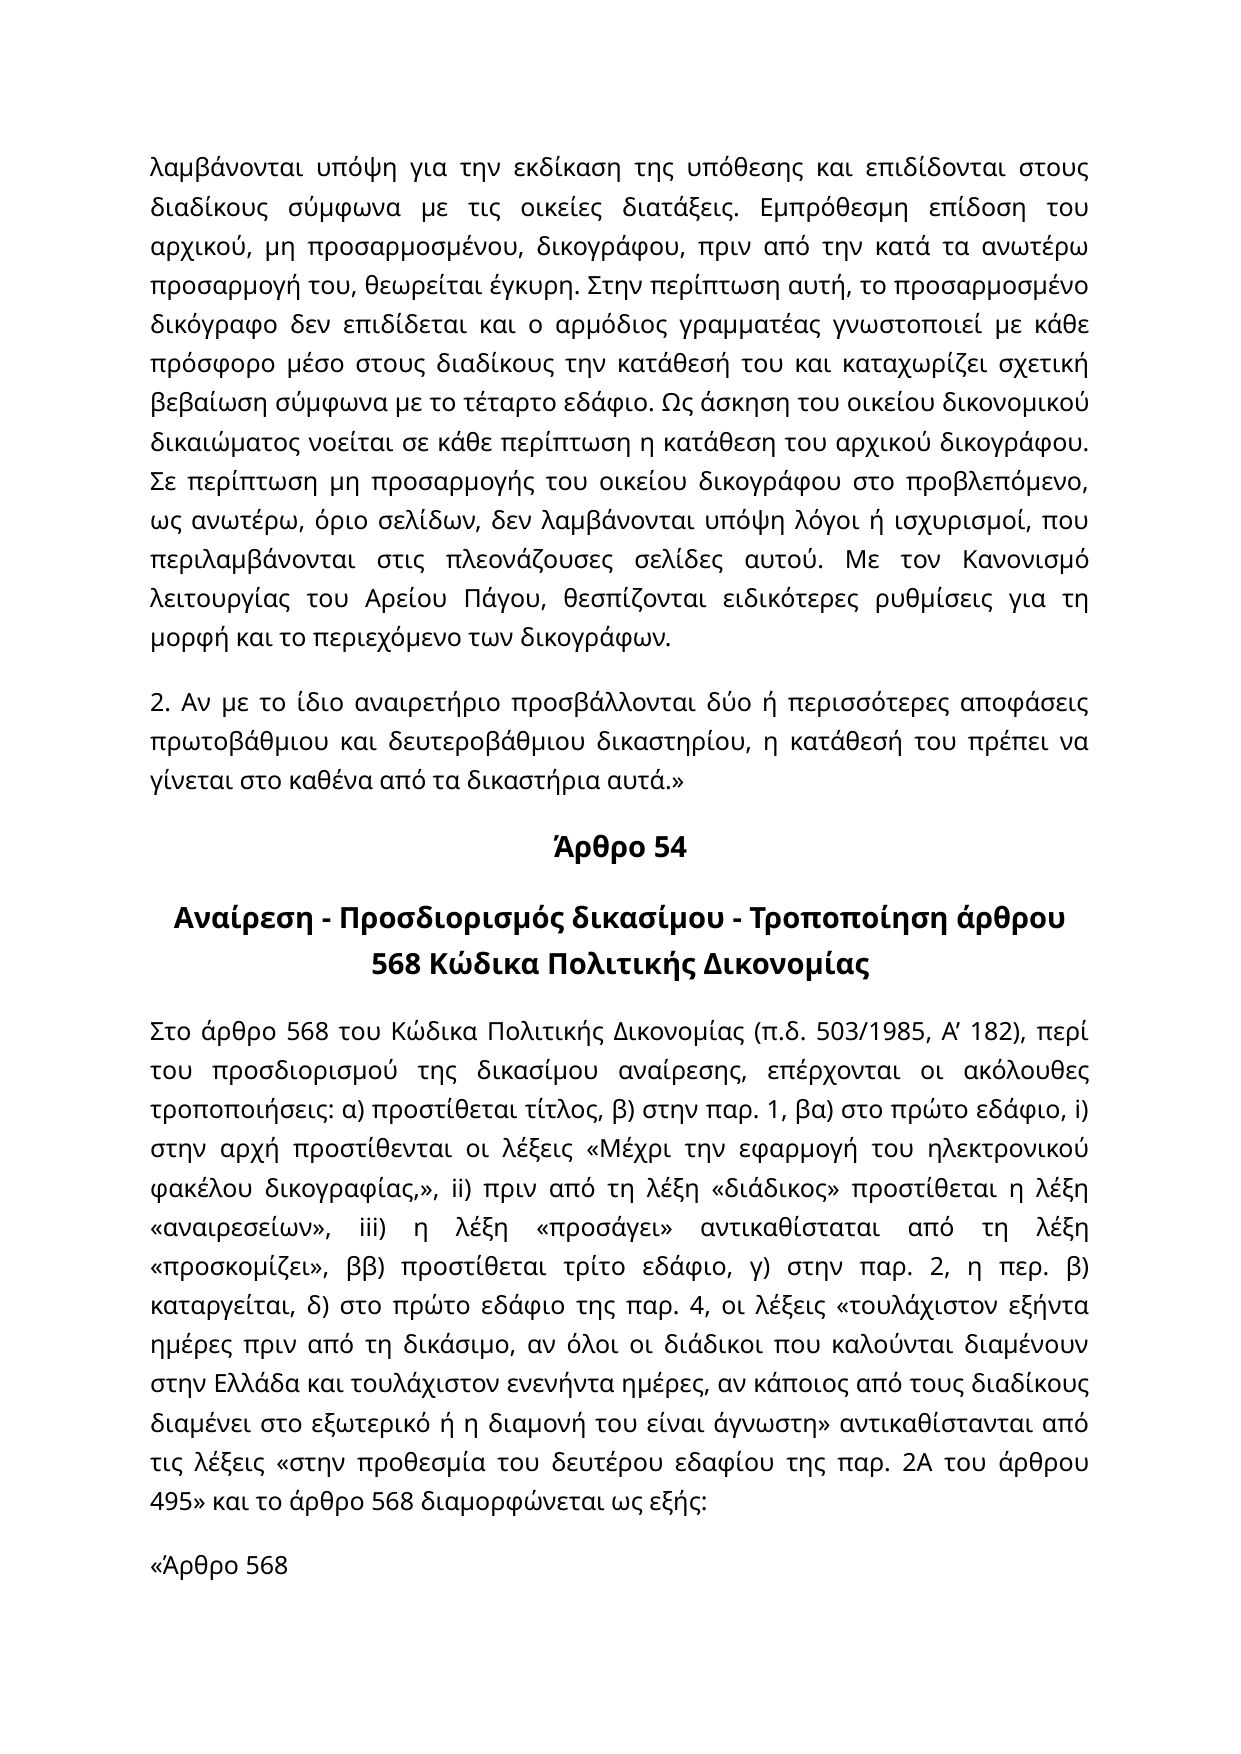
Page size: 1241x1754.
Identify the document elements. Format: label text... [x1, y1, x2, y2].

text «Άρθρο 568 [150, 1548, 1090, 1582]
text λαμβάνονται υπόψη για την εκδίκαση της υπόθεσης και επιδίδονται στους διαδίκους σύμφωνα με τις οικείες διατάξεις. Εμπρόθεσμη επίδοση του αρχικού, μη προσαρμοσμένου, δικογράφου, πριν από την κατά τα ανωτέρω προσαρμογή του, θεωρείται έγκυρη. Στην περίπτωση αυτή, το προσαρμοσμένο δικόγραφο δεν επιδίδεται και ο αρμόδιος γραμματέας γνωστοποιεί με κάθε πρόσφορο μέσο στους διαδίκους την κατάθεσή του και καταχωρίζει σχετική βεβαίωση σύμφωνα με το τέταρτο εδάφιο. Ως άσκηση του οικείου δικονομικού δικαιώματος νοείται σε κάθε περίπτωση η κατάθεση του αρχικού δικογράφου. Σε περίπτωση μη προσαρμογής του οικείου δικογράφου στο προβλεπόμενο, ως ανωτέρω, όριο σελίδων, δεν λαμβάνονται υπόψη λόγοι ή ισχυρισμοί, που περιλαμβάνονται στις πλεονάζουσες σελίδες αυτού. Με τον Κανονισμό λειτουργίας του Αρείου Πάγου, θεσπίζονται ειδικότερες ρυθμίσεις για τη μορφή και το περιεχόμενο των δικογράφων. [150, 150, 1090, 654]
text Στο άρθρο 568 του Κώδικα Πολιτικής Δικονομίας (π.δ. 503/1985, Α’ 182), περί του προσδιορισμού της δικασίμου αναίρεσης, επέρχονται οι ακόλουθες τροποποιήσεις: α) προστίθεται τίτλος, β) στην παρ. 1, βα) στο πρώτο εδάφιο, i) στην αρχή προστίθενται οι λέξεις «Μέχρι την εφαρμογή του ηλεκτρονικού φακέλου δικογραφίας,», ii) πριν από τη λέξη «διάδικος» προστίθεται η λέξη «αναιρεσείων», iii) η λέξη «προσάγει» αντικαθίσταται από τη λέξη «προσκομίζει», ββ) προστίθεται τρίτο εδάφιο, γ) στην παρ. 2, η περ. β) καταργείται, δ) στο πρώτο εδάφιο της παρ. 4, οι λέξεις «τουλάχιστον εξήντα ημέρες πριν από τη δικάσιμο, αν όλοι οι διάδικοι που καλούνται διαμένουν στην Ελλάδα και τουλάχιστον ενενήντα ημέρες, αν κάποιος από τους διαδίκους διαμένει στο εξωτερικό ή η διαμονή του είναι άγνωστη» αντικαθίστανται από τις λέξεις «στην προθεσμία του δευτέρου εδαφίου της παρ. 2A του άρθρου 495» και το άρθρο 568 διαμορφώνεται ως εξής: [150, 1013, 1090, 1518]
subtitle Αναίρεση - Προσδιορισμός δικασίμου - Τροποποίηση άρθρου 568 Κώδικα Πολιτικής Δικονομίας [150, 897, 1090, 983]
text 2. Αν με το ίδιο αναιρετήριο προσβάλλονται δύο ή περισσότερες αποφάσεις πρωτοβάθμιου και δευτεροβάθμιου δικαστηρίου, η κατάθεσή του πρέπει να γίνεται στο καθένα από τα δικαστήρια αυτά.» [150, 684, 1090, 797]
subtitle Άρθρο 54 [150, 827, 1090, 866]
